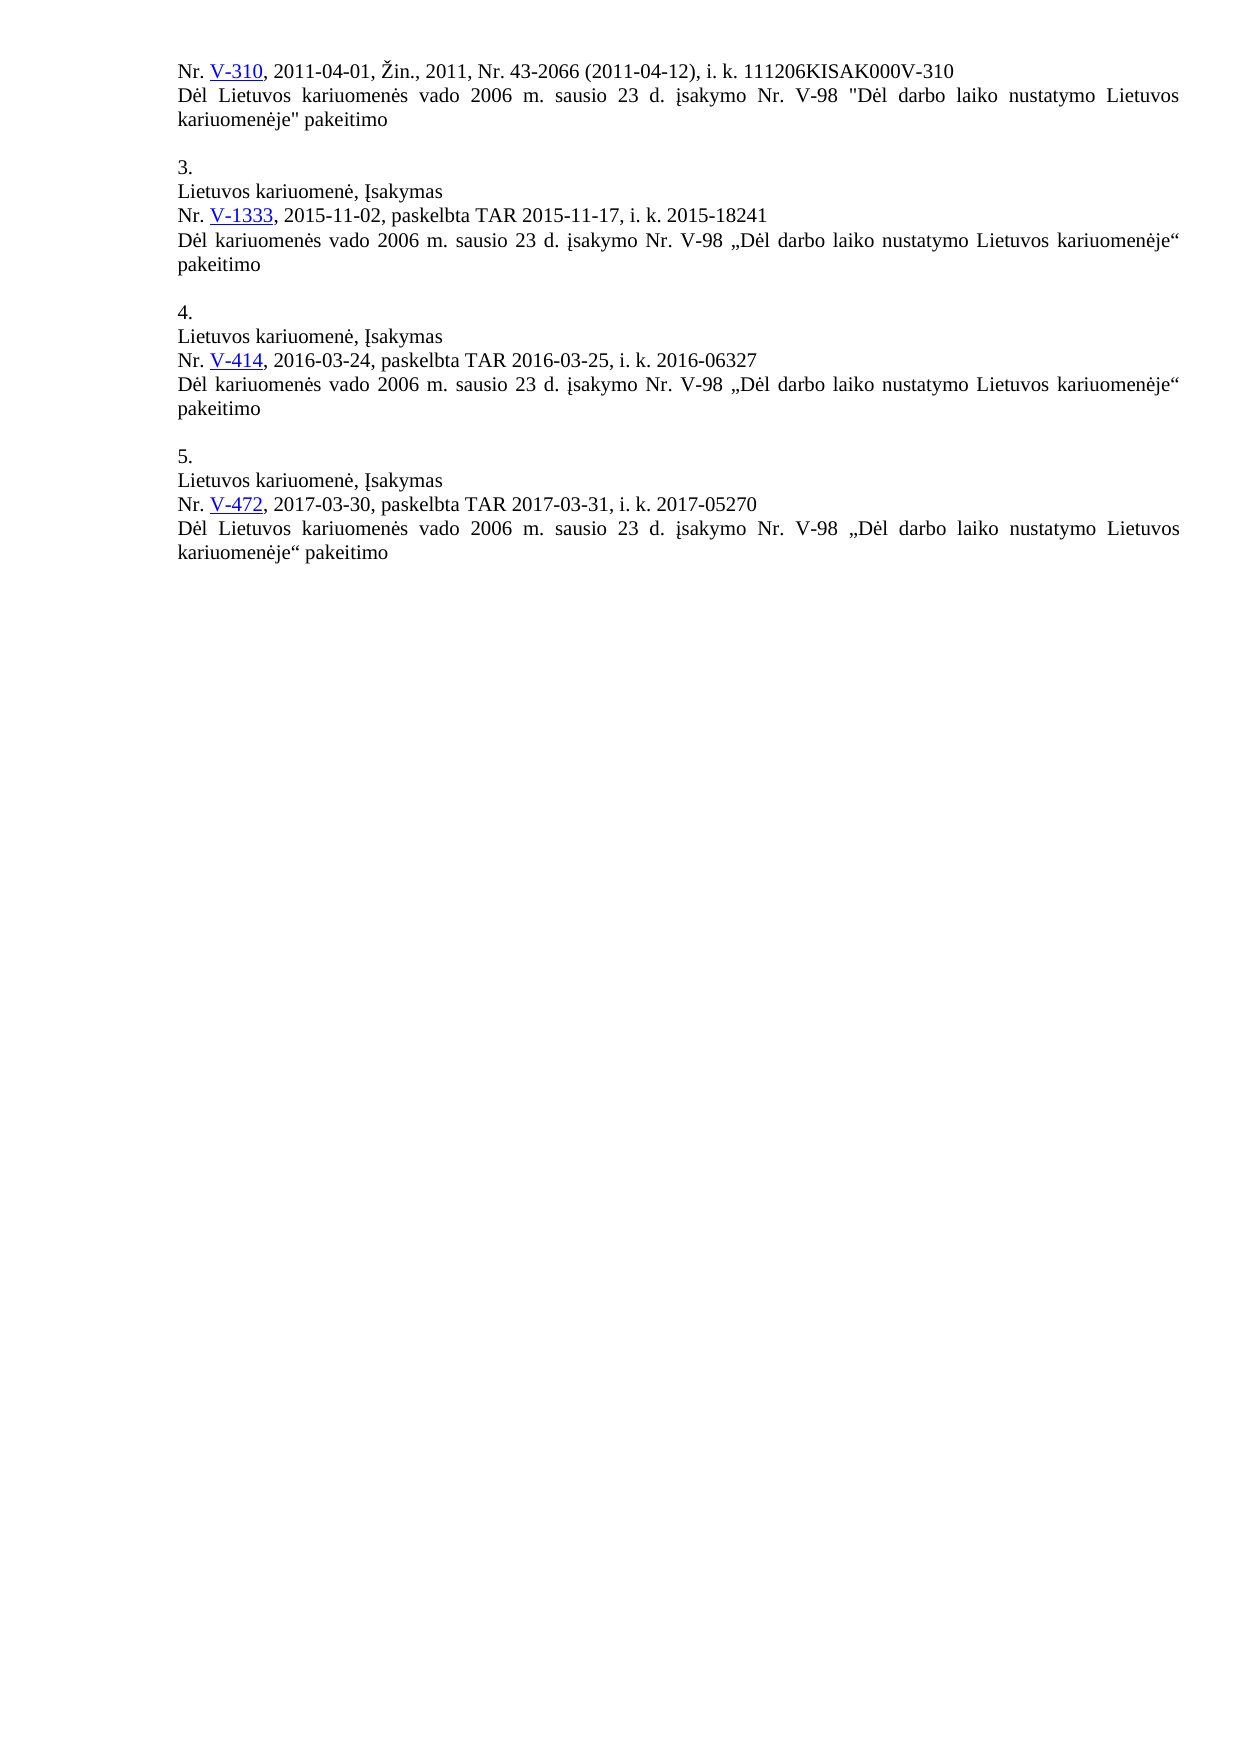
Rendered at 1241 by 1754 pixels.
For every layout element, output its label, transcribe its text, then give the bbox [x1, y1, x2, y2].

text Dėl Lietuvos kariuomenės vado 2006 m. sausio 23 d. įsakymo Nr. V-98 "Dėl darbo laiko nustatymo Lietuvos kariuomenėje" pakeitimo [177, 83, 1181, 131]
text Nr. V-414, 2016-03-24, paskelbta TAR 2016-03-25, i. k. 2016-06327 [177, 348, 1181, 372]
text Nr. V-310, 2011-04-01, Žin., 2011, Nr. 43-2066 (2011-04-12), i. k. 111206KISAK000V-310 [177, 59, 1181, 83]
text Lietuvos kariuomenė, Įsakymas [177, 179, 1181, 203]
text 5. [177, 444, 1181, 468]
text Lietuvos kariuomenė, Įsakymas [177, 324, 1181, 348]
text 3. [177, 155, 1181, 179]
text Nr. V-1333, 2015-11-02, paskelbta TAR 2015-11-17, i. k. 2015-18241 [177, 203, 1181, 227]
text Lietuvos kariuomenė, Įsakymas [177, 468, 1181, 492]
text Nr. V-472, 2017-03-30, paskelbta TAR 2017-03-31, i. k. 2017-05270 [177, 492, 1181, 516]
text Dėl kariuomenės vado 2006 m. sausio 23 d. įsakymo Nr. V-98 „Dėl darbo laiko nustatymo Lietuvos kariuomenėje“ pakeitimo [177, 227, 1181, 276]
text Dėl kariuomenės vado 2006 m. sausio 23 d. įsakymo Nr. V-98 „Dėl darbo laiko nustatymo Lietuvos kariuomenėje“ pakeitimo [177, 372, 1181, 420]
text 4. [177, 300, 1181, 324]
text Dėl Lietuvos kariuomenės vado 2006 m. sausio 23 d. įsakymo Nr. V-98 „Dėl darbo laiko nustatymo Lietuvos kariuomenėje“ pakeitimo [177, 516, 1181, 564]
